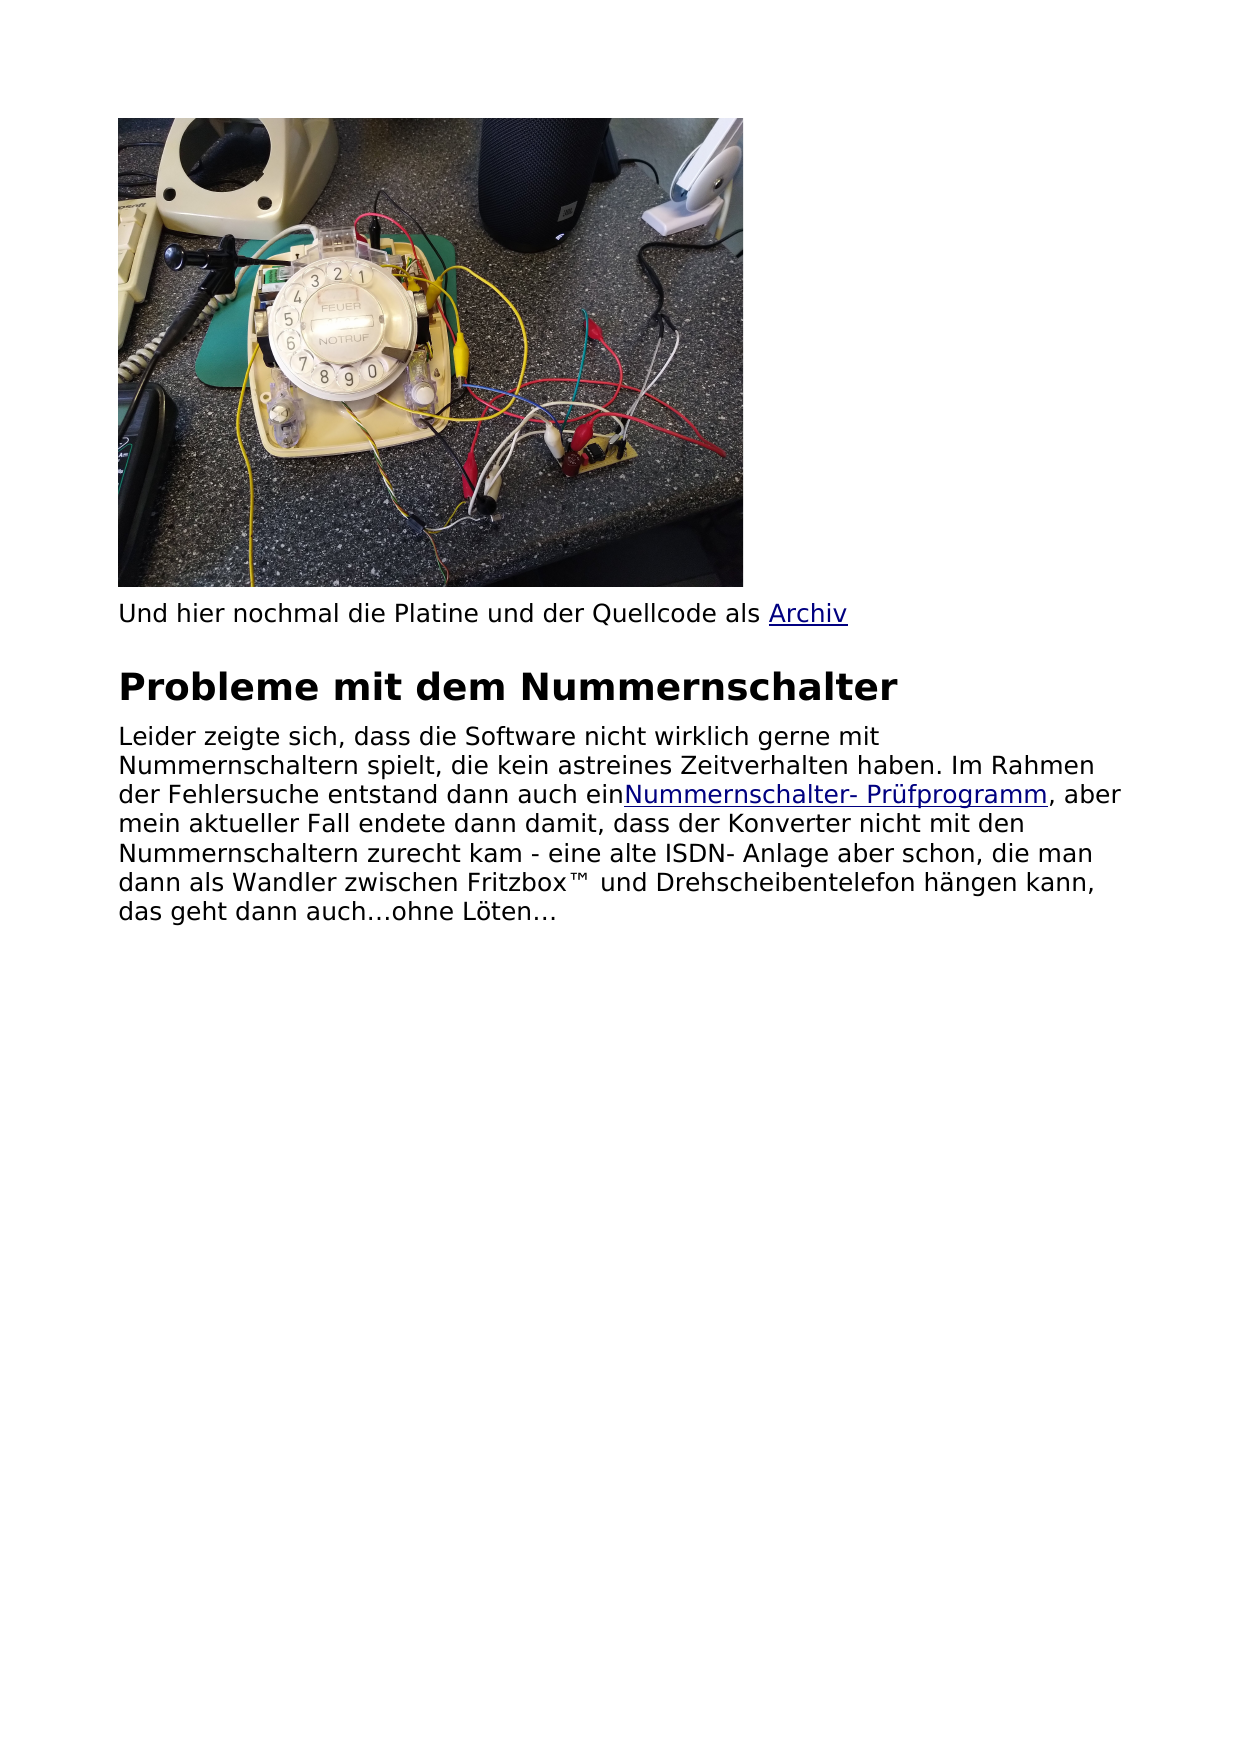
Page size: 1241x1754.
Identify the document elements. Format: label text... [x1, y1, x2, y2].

text Und hier nochmal die Platine und der Quellcode als Archiv [118, 599, 1122, 628]
picture [118, 118, 744, 587]
text Leider zeigte sich, dass die Software nicht wirklich gerne mit Nummernschaltern spielt, die kein astreines Zeitverhalten haben. Im Rahmen der Fehlersuche entstand dann auch einNummernschalter- Prüfprogramm, aber mein aktueller Fall endete dann damit, dass der Konverter nicht mit den Nummernschaltern zurecht kam - eine alte ISDN- Anlage aber schon, die man dann als Wandler zwischen Fritzbox™ und Drehscheibentelefon hängen kann, das geht dann auch…ohne Löten… [118, 722, 1122, 926]
subtitle Probleme mit dem Nummernschalter [118, 666, 1122, 710]
